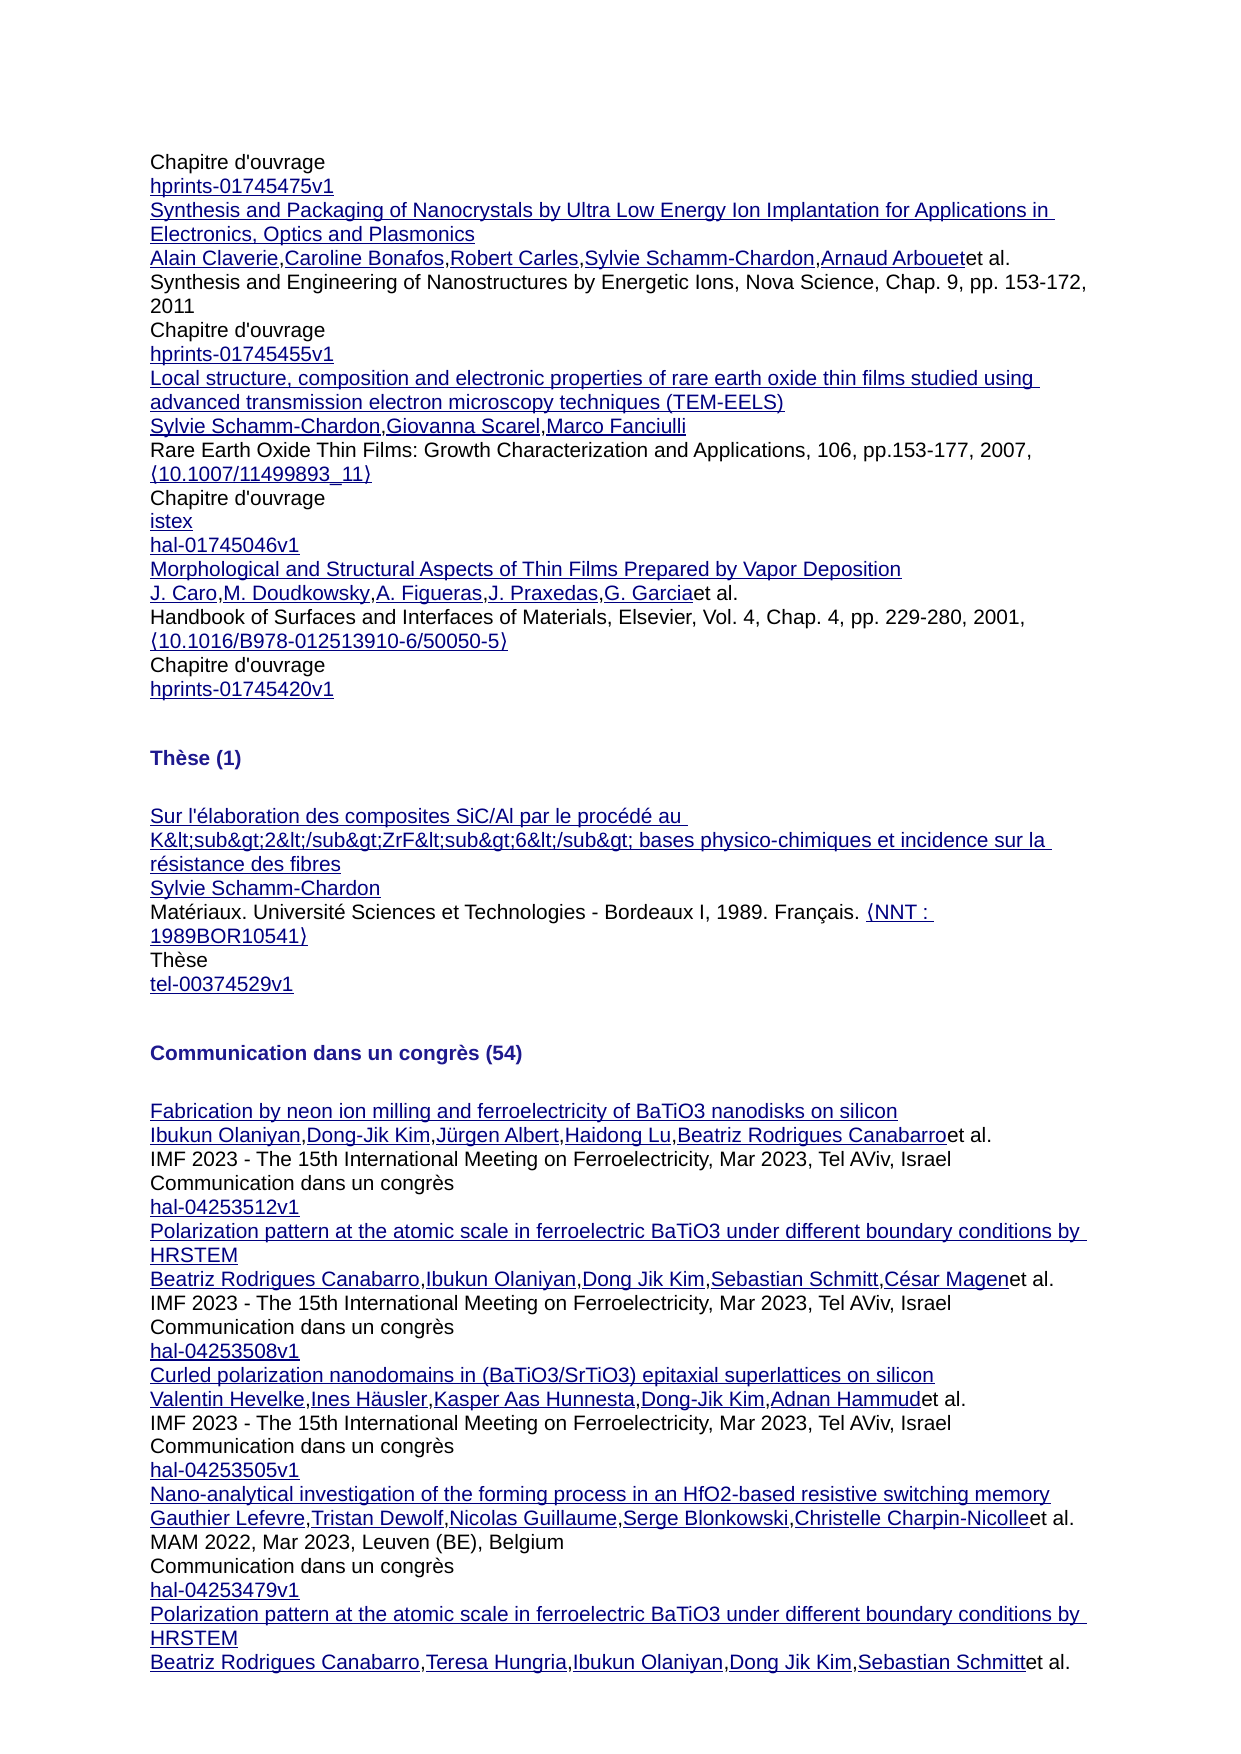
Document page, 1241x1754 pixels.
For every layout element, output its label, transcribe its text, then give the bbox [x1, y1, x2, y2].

table_cell Local structure, composition and electronic properties of rare earth oxide thin films studied using advanced transmission electron microscopy techniques (TEM-EELS) Sylvie Schamm-Chardon,Giovanna Scarel,Marco Fanciulli Rare Earth Oxide Thin Films: Growth Characterization and Applications, 106, pp.153-177, 2007, ⟨10.1007/11499893_11⟩ Chapitre d'ouvrage istex hal-01745046v1 [150, 366, 1090, 557]
table_cell Morphological and Structural Aspects of Thin Films Prepared by Vapor Deposition J. Caro,M. Doudkowsky,A. Figueras,J. Praxedas,G. Garciaet al. Handbook of Surfaces and Interfaces of Materials, Elsevier, Vol. 4, Chap. 4, pp. 229-280, 2001, ⟨10.1016/B978-012513910-6/50050-5⟩ Chapitre d'ouvrage hprints-01745420v1 [150, 557, 1090, 701]
table_cell Chapitre d'ouvrage hprints-01745475v1 [150, 150, 1090, 198]
subtitle Communication dans un congrès (54) [150, 1041, 1090, 1064]
subtitle Thèse (1) [150, 746, 1090, 770]
table_cell Curled polarization nanodomains in (BaTiO3/SrTiO3) epitaxial superlattices on silicon Valentin Hevelke,Ines Häusler,Kasper Aas Hunnesta,Dong-Jik Kim,Adnan Hammudet al. IMF 2023 - The 15th International Meeting on Ferroelectricity, Mar 2023, Tel AViv, Israel Communication dans un congrès hal-04253505v1 [150, 1363, 1090, 1482]
table_cell Polarization pattern at the atomic scale in ferroelectric BaTiO3 under different boundary conditions by HRSTEM Beatriz Rodrigues Canabarro,Teresa Hungria,Ibukun Olaniyan,Dong Jik Kim,Sebastian Schmittet al. [150, 1602, 1090, 1674]
table_header Fabrication by neon ion milling and ferroelectricity of BaTiO3 nanodisks on silicon Ibukun Olaniyan,Dong-Jik Kim,Jürgen Albert,Haidong Lu,Beatriz Rodrigues Canabarroet al. IMF 2023 - The 15th International Meeting on Ferroelectricity, Mar 2023, Tel AViv, Israel Communication dans un congrès hal-04253512v1 [150, 1099, 1090, 1219]
table_header Sur l'élaboration des composites SiC/Al par le procédé au K&lt;sub&gt;2&lt;/sub&gt;ZrF&lt;sub&gt;6&lt;/sub&gt; bases physico-chimiques et incidence sur la résistance des fibres Sylvie Schamm-Chardon Matériaux. Université Sciences et Technologies - Bordeaux I, 1989. Français. ⟨NNT : 1989BOR10541⟩ Thèse tel-00374529v1 [150, 804, 1090, 996]
table_cell Polarization pattern at the atomic scale in ferroelectric BaTiO3 under different boundary conditions by HRSTEM Beatriz Rodrigues Canabarro,Ibukun Olaniyan,Dong Jik Kim,Sebastian Schmitt,César Magenet al. IMF 2023 - The 15th International Meeting on Ferroelectricity, Mar 2023, Tel AViv, Israel Communication dans un congrès hal-04253508v1 [150, 1219, 1090, 1362]
table_cell Nano-analytical investigation of the forming process in an HfO2-based resistive switching memory Gauthier Lefevre,Tristan Dewolf,Nicolas Guillaume,Serge Blonkowski,Christelle Charpin-Nicolleet al. MAM 2022, Mar 2023, Leuven (BE), Belgium Communication dans un congrès hal-04253479v1 [150, 1482, 1090, 1602]
table_cell Synthesis and Packaging of Nanocrystals by Ultra Low Energy Ion Implantation for Applications in Electronics, Optics and Plasmonics Alain Claverie,Caroline Bonafos,Robert Carles,Sylvie Schamm-Chardon,Arnaud Arbouetet al. Synthesis and Engineering of Nanostructures by Energetic Ions, Nova Science, Chap. 9, pp. 153-172, 2011 Chapitre d'ouvrage hprints-01745455v1 [150, 198, 1090, 366]
